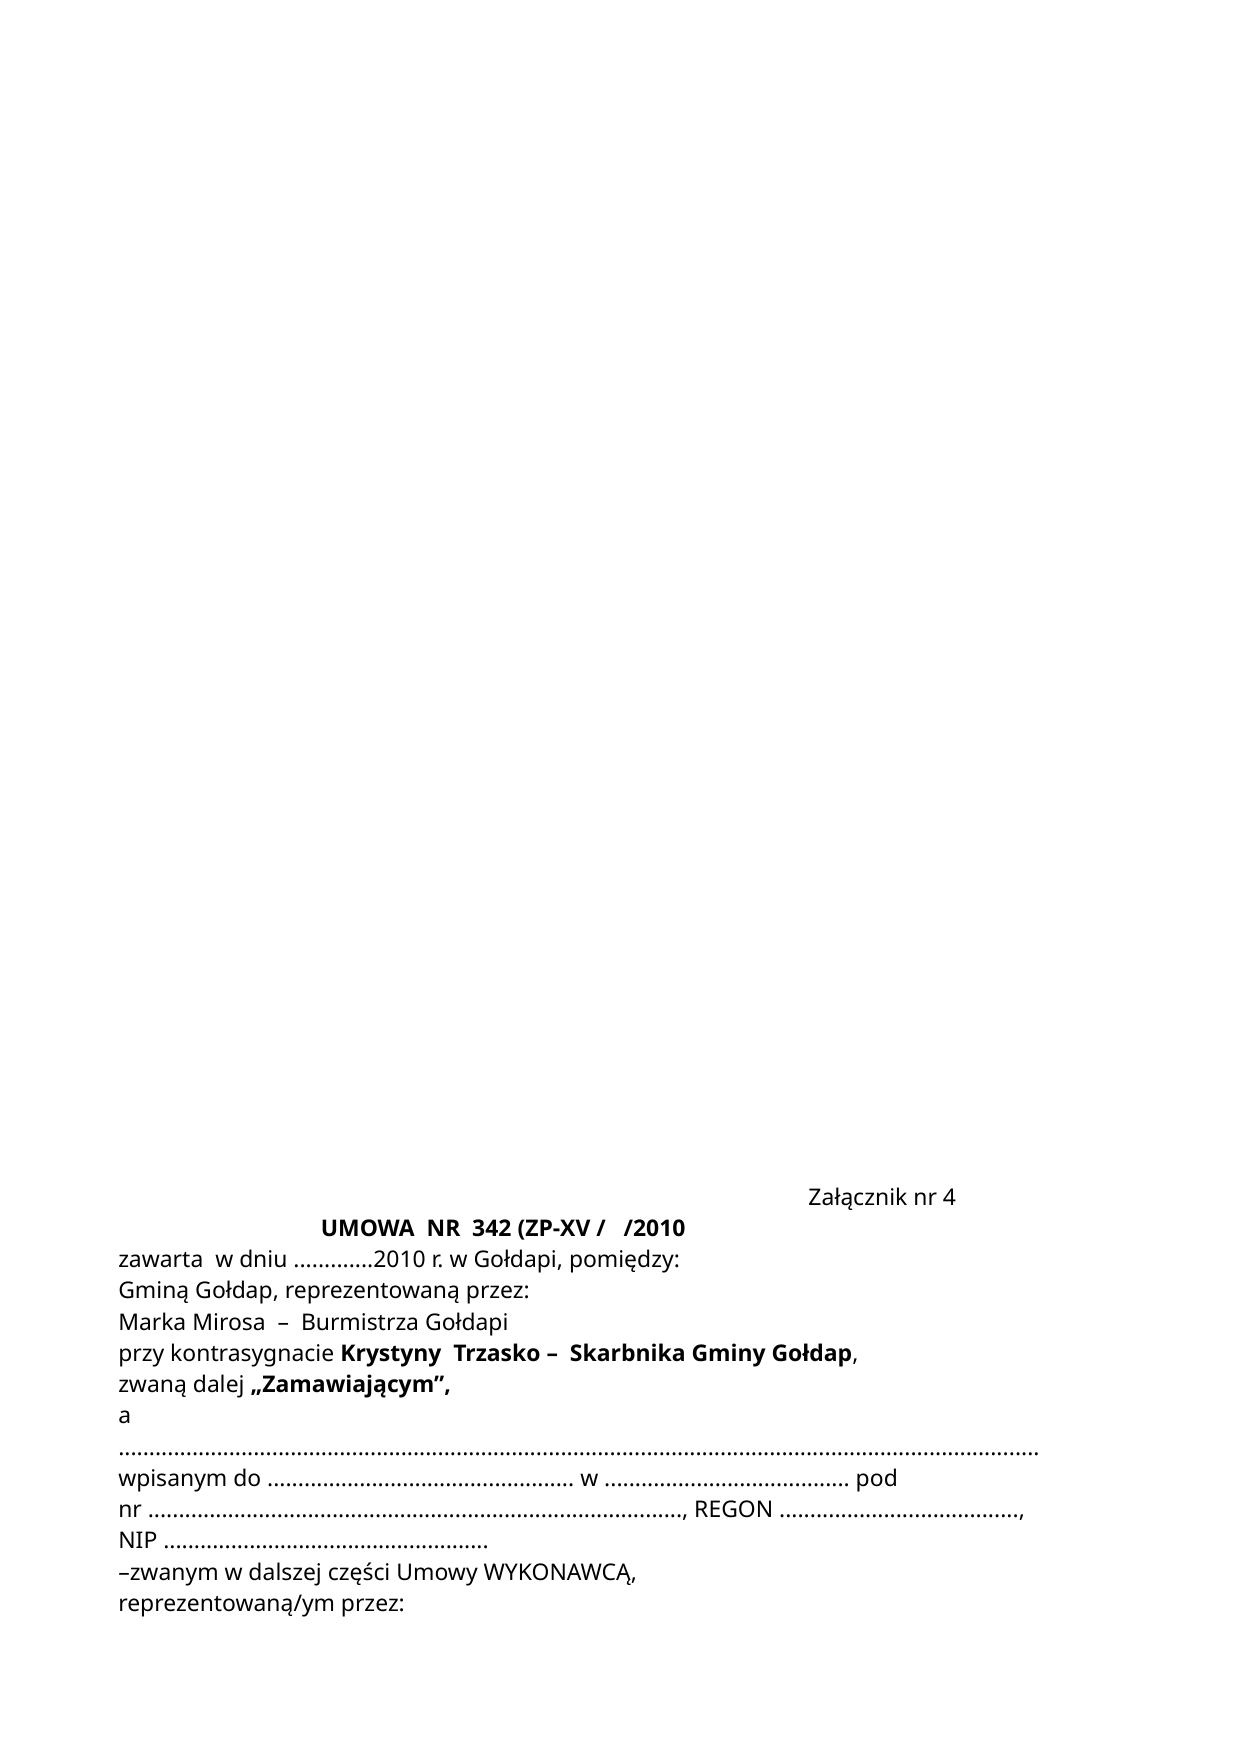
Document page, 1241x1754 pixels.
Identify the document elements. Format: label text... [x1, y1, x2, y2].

text UMOWA NR 342 (ZP-XV / /2010 [118, 1212, 1122, 1243]
text zawarta w dniu .............2010 r. w Gołdapi, pomiędzy: [118, 1243, 1122, 1274]
text Marka Mirosa – Burmistrza Gołdapi [118, 1306, 1122, 1337]
text Załącznik nr 4 [118, 1181, 1122, 1212]
text a [118, 1399, 1122, 1431]
text ...................................................................................................................................................... wpisanym do .................................................. w ........................................ pod nr ......................................................................................., REGON ......................................., NIP ..................................................... –zwanym w dalszej części Umowy WYKONAWCĄ, [118, 1431, 1122, 1587]
text reprezentowaną/ym przez: [118, 1587, 1122, 1618]
text Gminą Gołdap, reprezentowaną przez: [118, 1274, 1122, 1306]
text zwaną dalej „Zamawiającym”, [118, 1368, 1122, 1399]
text przy kontrasygnacie Krystyny Trzasko – Skarbnika Gminy Gołdap, [118, 1337, 1122, 1368]
